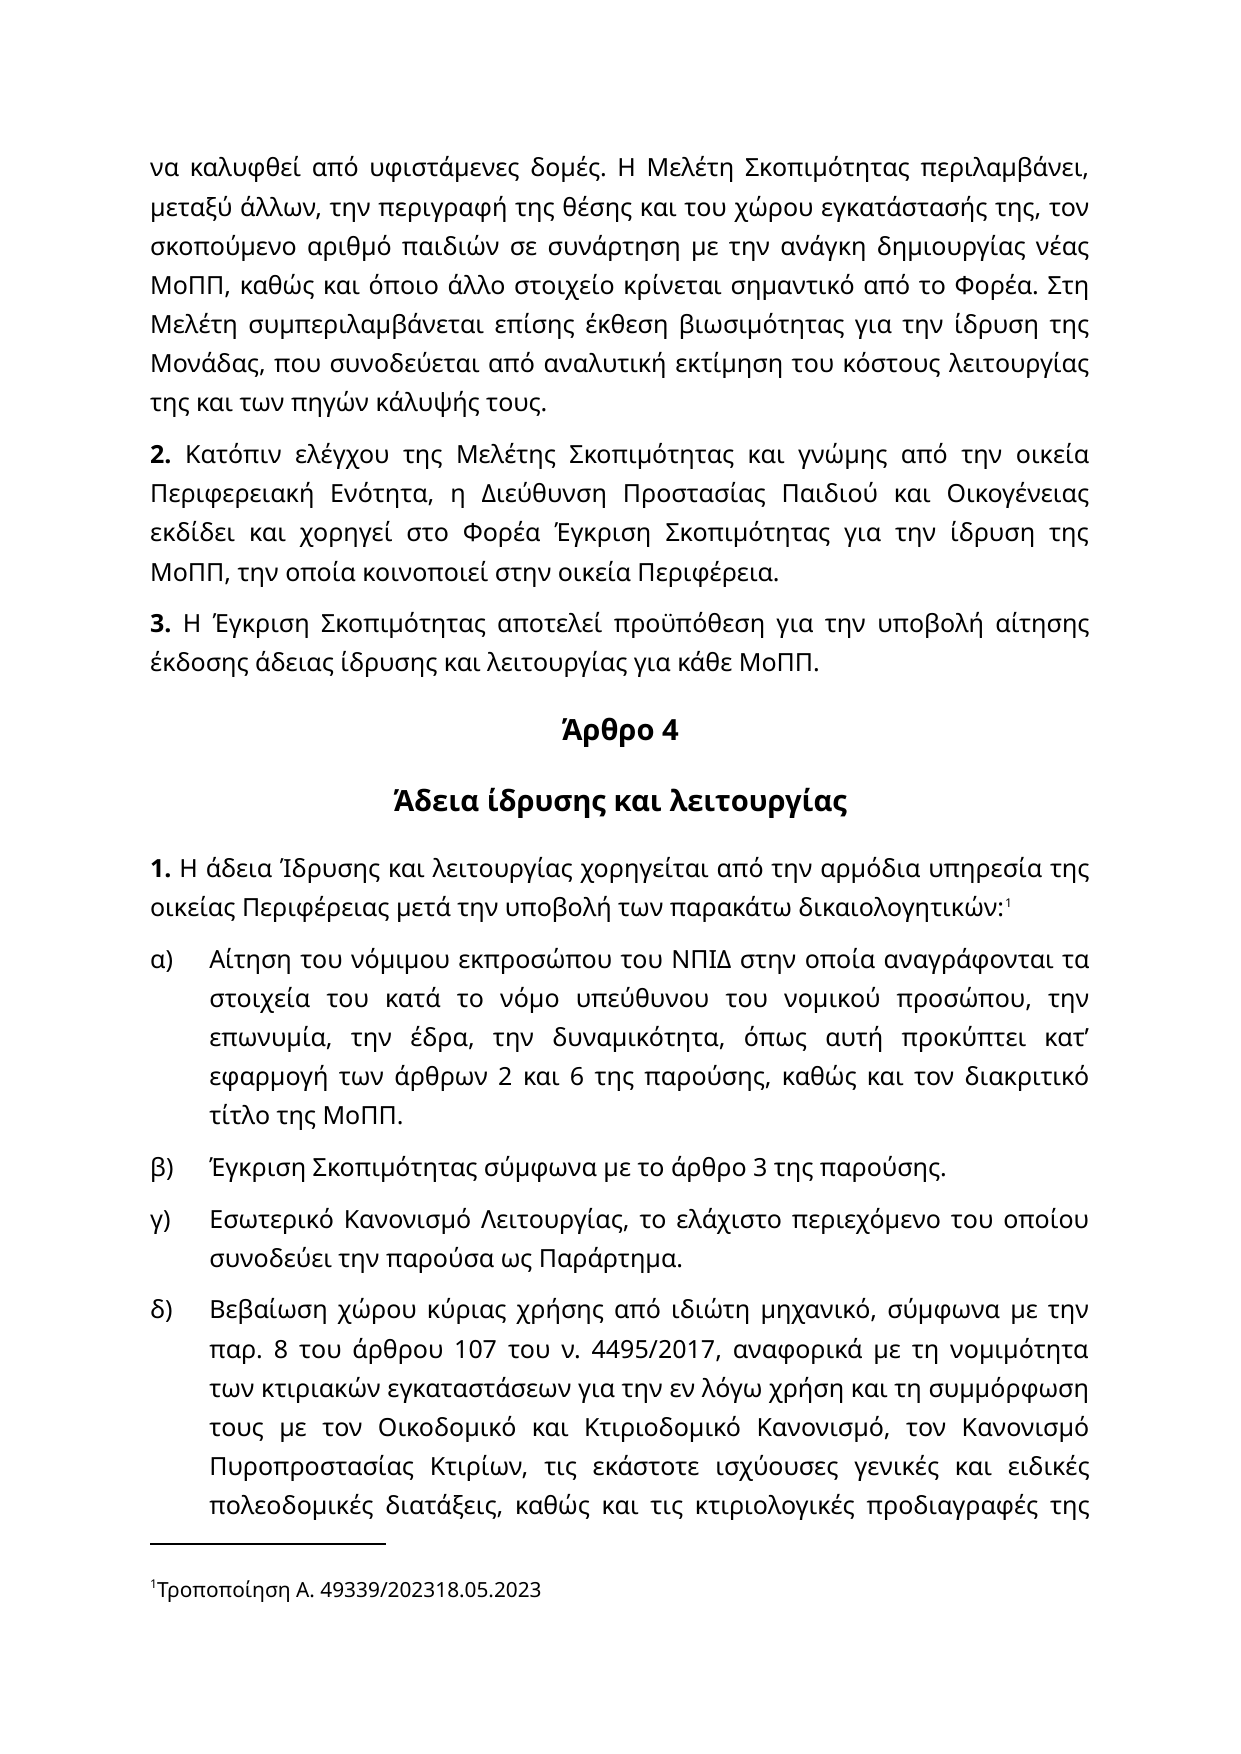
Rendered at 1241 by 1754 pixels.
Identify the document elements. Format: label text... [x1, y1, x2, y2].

list δ) Βεβαίωση χώρου κύριας χρήσης από ιδιώτη μηχανικό, σύμφωνα με την παρ. 8 του άρθρου 107 του ν. 4495/2017, αναφορικά με τη νομιμότητα των κτιριακών εγκαταστάσεων για την εν λόγω χρήση και τη συμμόρφωση τους με τον Οικοδομικό και Κτιριοδομικό Κανονισμό, τον Κανονισμό Πυροπροστασίας Κτιρίων, τις εκάστοτε ισχύουσες γενικές και ειδικές πολεοδομικές διατάξεις, καθώς και τις κτιριολογικές προδιαγραφές της [150, 1292, 1090, 1522]
text 3. Η Έγκριση Σκοπιμότητας αποτελεί προϋπόθεση για την υποβολή αίτησης έκδοσης άδειας ίδρυσης και λειτουργίας για κάθε ΜοΠΠ. [150, 606, 1090, 679]
list α) Αίτηση του νόμιμου εκπροσώπου του ΝΠΙΔ στην οποία αναγράφονται τα στοιχεία του κατά το νόμο υπεύθυνου του νομικού προσώπου, την επωνυμία, την έδρα, την δυναμικότητα, όπως αυτή προκύπτει κατ’ εφαρμογή των άρθρων 2 και 6 της παρούσης, καθώς και τον διακριτικό τίτλο της ΜοΠΠ. [150, 941, 1090, 1132]
text Τροποποίηση A. 49339/202318.05.2023 [150, 1576, 1090, 1604]
subtitle Άδεια ίδρυσης και λειτουργίας [150, 780, 1090, 819]
text 1. Η άδεια Ίδρυσης και λειτουργίας χορηγείται από την αρμόδια υπηρεσία της οικείας Περιφέρειας μετά την υποβολή των παρακάτω δικαιολογητικών: [150, 850, 1090, 924]
text να καλυφθεί από υφιστάμενες δομές. Η Μελέτη Σκοπιμότητας περιλαμβάνει, μεταξύ άλλων, την περιγραφή της θέσης και του χώρου εγκατάστασής της, τον σκοπούμενο αριθμό παιδιών σε συνάρτηση με την ανάγκη δημιουργίας νέας ΜοΠΠ, καθώς και όποιο άλλο στοιχείο κρίνεται σημαντικό από το Φορέα. Στη Μελέτη συμπεριλαμβάνεται επίσης έκθεση βιωσιμότητας για την ίδρυση της Μονάδας, που συνοδεύεται από αναλυτική εκτίμηση του κόστους λειτουργίας της και των πηγών κάλυψής τους. [150, 150, 1090, 419]
text 2. Κατόπιν ελέγχου της Μελέτης Σκοπιμότητας και γνώμης από την οικεία Περιφερειακή Ενότητα, η Διεύθυνση Προστασίας Παιδιού και Οικογένειας εκδίδει και χορηγεί στο Φορέα Έγκριση Σκοπιμότητας για την ίδρυση της ΜοΠΠ, την οποία κοινοποιεί στην οικεία Περιφέρεια. [150, 437, 1090, 588]
list γ) Εσωτερικό Κανονισμό Λειτουργίας, το ελάχιστο περιεχόμενο του οποίου συνοδεύει την παρούσα ως Παράρτημα. [150, 1201, 1090, 1274]
subtitle Άρθρο 4 [150, 709, 1090, 749]
list β) Έγκριση Σκοπιμότητας σύμφωνα με το άρθρο 3 της παρούσης. [150, 1149, 1090, 1184]
